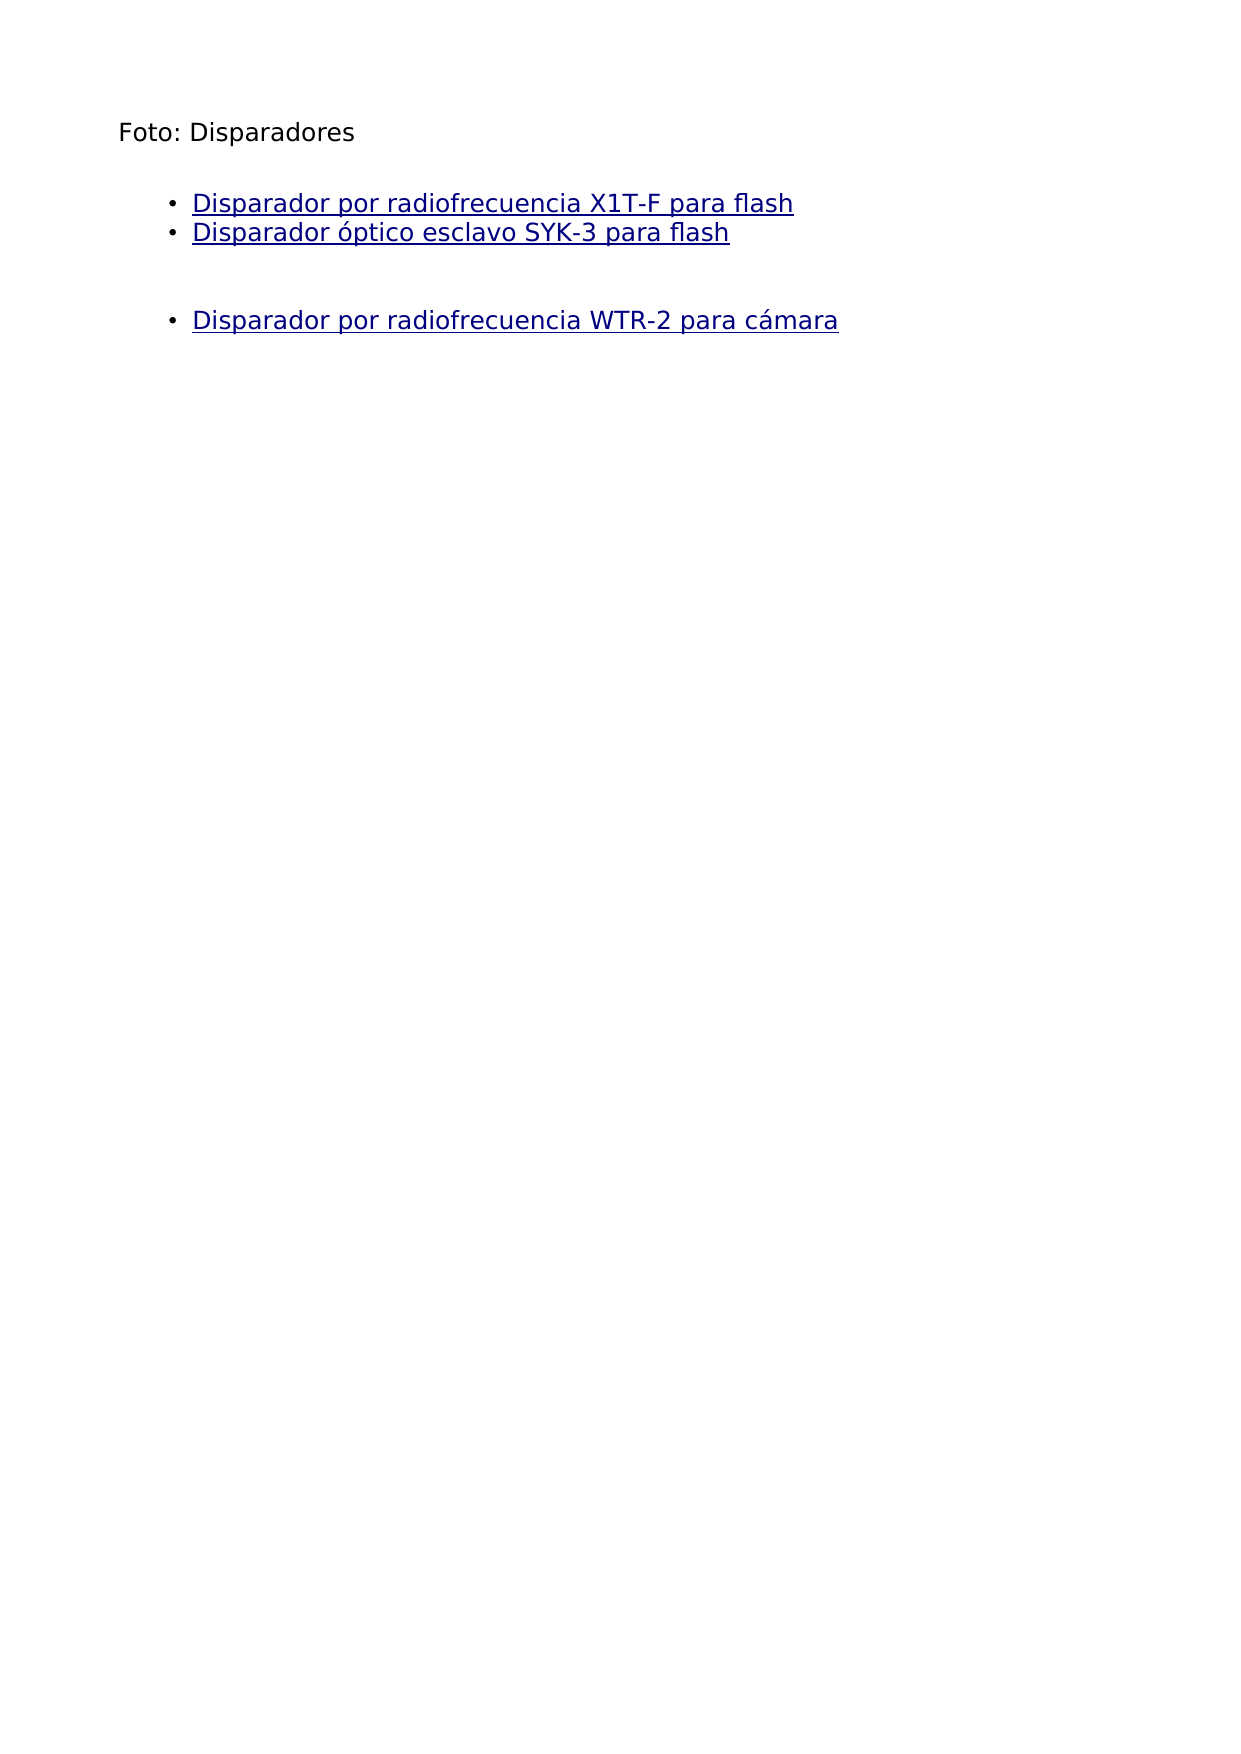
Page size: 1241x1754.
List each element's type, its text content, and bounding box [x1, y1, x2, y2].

list Disparador óptico esclavo SYK-3 para flash [177, 218, 1122, 248]
list Disparador por radiofrecuencia X1T-F para flash [177, 189, 1122, 218]
list Disparador por radiofrecuencia WTR-2 para cámara [177, 307, 1122, 336]
text Foto: Disparadores [118, 118, 1122, 147]
